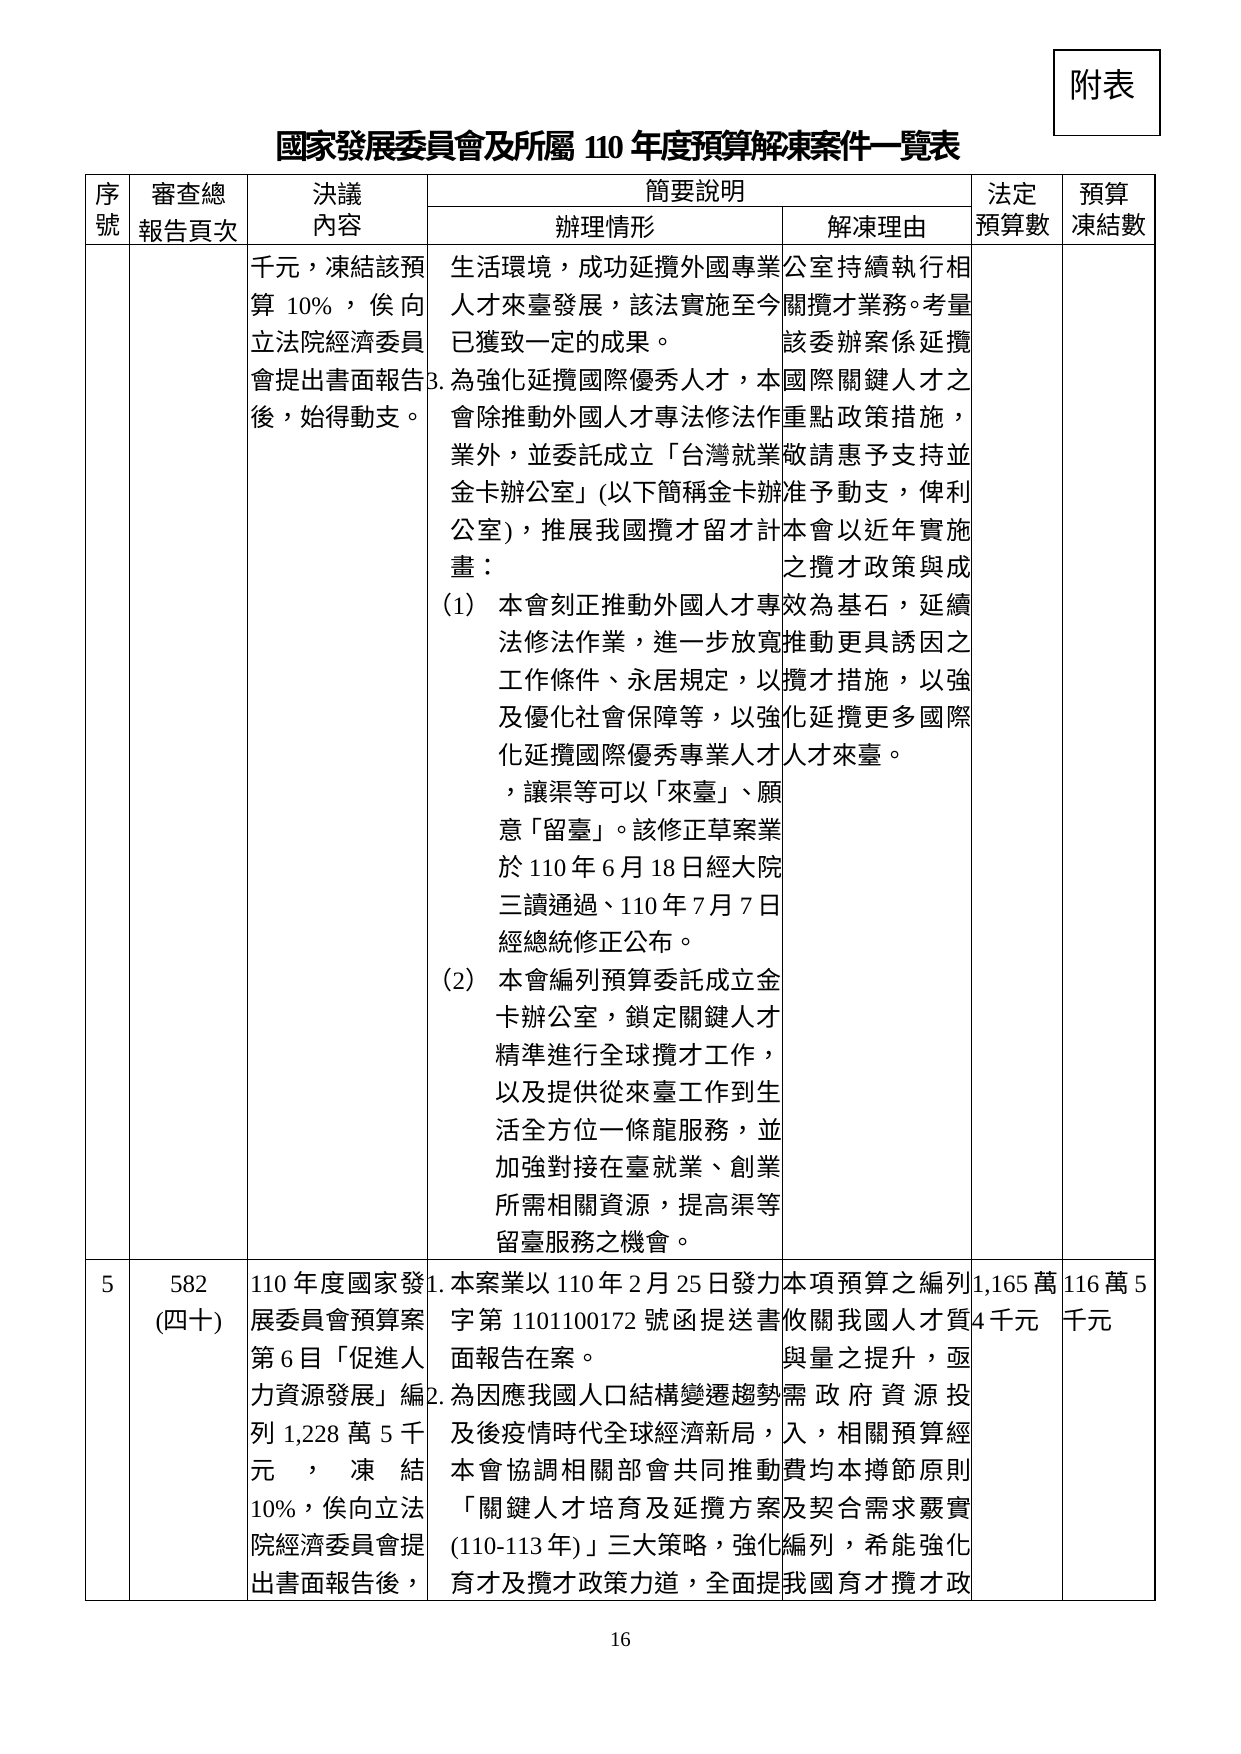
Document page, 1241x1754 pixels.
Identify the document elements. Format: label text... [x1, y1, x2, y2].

table_cell 法定 預算數 [972, 175, 1062, 243]
table_cell [86, 245, 129, 1259]
table_cell [130, 245, 247, 1259]
table_cell 審查總 報告頁次 (項數) [130, 175, 247, 243]
table_cell 千元，凍結該預算10%，俟向立法院經濟委員會提出書面報告後，始得動支。 [248, 245, 427, 1259]
table_cell 1,165萬4千元 [972, 1260, 1062, 1600]
table_cell 決議 內容 [248, 175, 427, 243]
table_cell 116萬5千元 [1063, 1260, 1154, 1600]
table_header 國家發展委員會及所屬110年度預算解凍案件一覽表 [85, 130, 1155, 174]
table_cell 110年度國家發展委員會預算案第6目「促進人力資源發展」編列1,228萬5千元，凍結10%，俟向立法院經濟委員會提出書面報告後， [248, 1260, 427, 1600]
table_header 國家發展委員會及所屬110年度預算解凍案件一覽表 [1055, 51, 1159, 135]
table_cell 辦理情形 [428, 207, 782, 243]
table_cell 生活環境，成功延攬外國專業人才來臺發展，該法實施至今已獲致一定的成果。 為強化延攬國際優秀人才，本會除推動外國人才專法修法作業外，並委託成立「台灣就業金卡辦公室」(以下簡稱金卡辦公室)，推展我國攬才留才計畫： 本會刻正推動外國人才專法修法作業，進一步放寬工作條件、永居規定，以及優化社會保障等，以強化延攬國際優秀專業人才，讓渠等可以「來臺」、願意「留臺」。該修正草案業於110年6月18日經大院三讀通過、110年7月7日經總統修正公布。 本會編列預算委託成立金卡辦公室，鎖定關鍵人才精準進行全球攬才工作，以及提供從來臺工作到生活全方位一條龍服務，並加強對接在臺就業、創業所需相關資源，提高渠等留臺服務之機會。 [428, 245, 782, 1259]
table_cell 本案業以110年2月25日發力字第1101100172號函提送書面報告在案。 為因應我國人口結構變遷趨勢及後疫情時代全球經濟新局，本會協調相關部會共同推動「關鍵人才培育及延攬方案 (110-113年) 」三大策略，強化育才及攬才政策力道，全面提 [428, 1260, 782, 1600]
table_cell 簡要說明 [428, 175, 971, 206]
table_cell 預算 凍結數 [1063, 175, 1154, 243]
table_cell [1063, 245, 1154, 1259]
table_cell [972, 245, 1062, 1259]
table_cell 本項預算之編列攸關我國人才質與量之提升，亟需政府資源投入，相關預算經費均本撙節原則及契合需求覈實編列，希能強化我國育才攬才政 [783, 1260, 971, 1600]
table_cell 5 [86, 1260, 129, 1600]
table_cell 序號 [86, 175, 129, 243]
table_cell 解凍理由 [783, 207, 971, 243]
table_cell 公室持續執行相關攬才業務。考量該委辦案係延攬國際關鍵人才之重點政策措施，敬請惠予支持並准予動支，俾利本會以近年實施之攬才政策與成效為基石，延續推動更具誘因之攬才措施，以強化延攬更多國際人才來臺。 [783, 245, 971, 1259]
table_cell 582 (四十) [130, 1260, 247, 1600]
